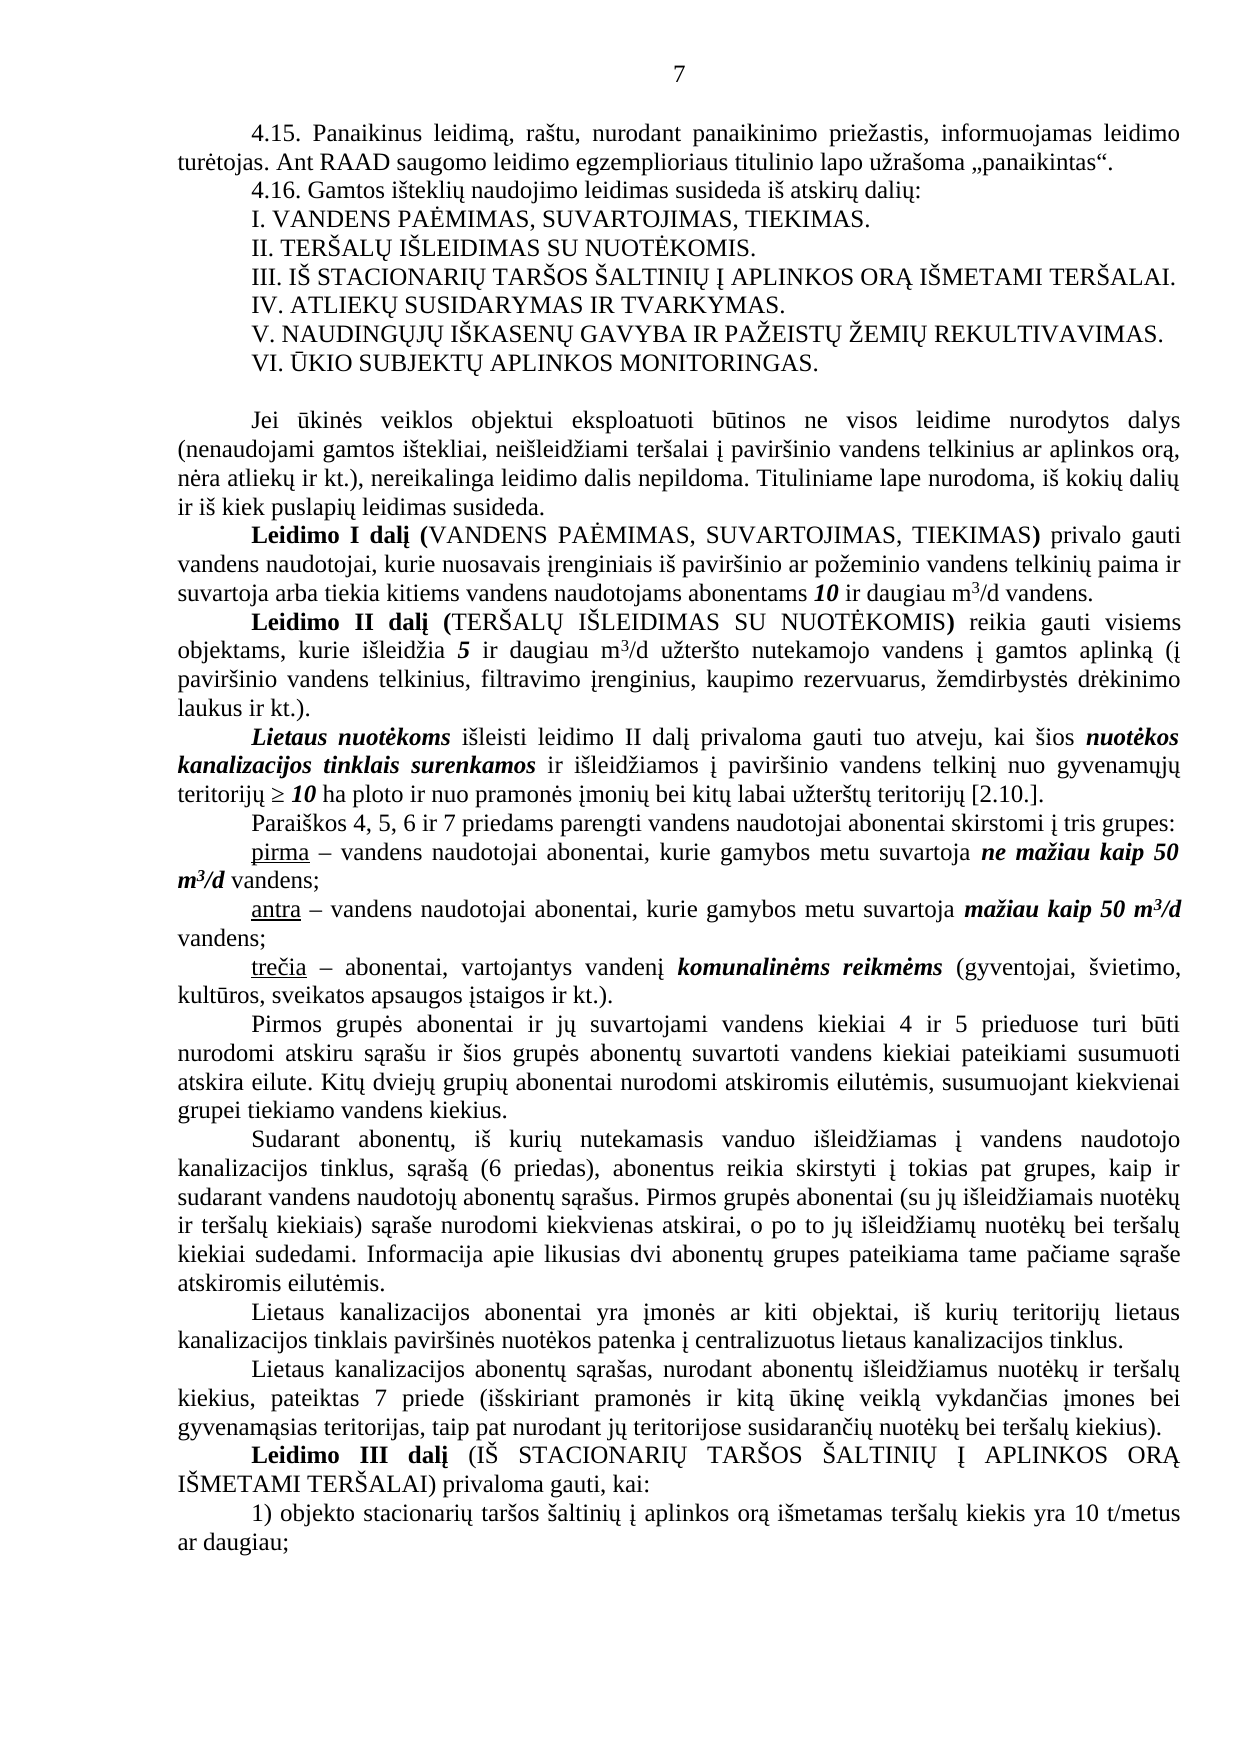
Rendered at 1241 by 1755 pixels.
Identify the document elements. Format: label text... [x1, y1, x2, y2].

text Lietaus kanalizacijos abonentų sąrašas, nurodant abonentų išleidžiamus nuotėkų ir teršalų kiekius, pateiktas 7 priede (išskiriant pramonės ir kitą ūkinę veiklą vykdančias įmones bei gyvenamąsias teritorijas, taip pat nurodant jų teritorijose susidarančių nuotėkų bei teršalų kiekius). [177, 1354, 1181, 1441]
text trečia – abonentai, vartojantys vandenį komunalinėms reikmėms (gyventojai, švietimo, kultūros, sveikatos apsaugos įstaigos ir kt.). [177, 952, 1181, 1009]
text 1) objekto stacionarių taršos šaltinių į aplinkos orą išmetamas teršalų kiekis yra 10 t/metus ar daugiau; [177, 1498, 1181, 1556]
text V. NAUDINGŲJŲ IŠKASENŲ GAVYBA IR PAŽEISTŲ ŽEMIŲ REKULTIVAVIMAS. [177, 319, 1181, 348]
text VI. ŪKIO SUBJEKTŲ APLINKOS MONITORINGAS. [177, 348, 1181, 377]
text Leidimo I dalį (Vandens paėmimas, SUVARTOJIMAS, TIEKIMAS) privalo gauti vandens naudotojai, kurie nuosavais įrenginiais iš paviršinio ar požeminio vandens telkinių paima ir suvartoja arba tiekia kitiems vandens naudotojams abonentams 10 ir daugiau m3/d vandens. [177, 521, 1181, 607]
text Paraiškos 4, 5, 6 ir 7 priedams parengti vandens naudotojai abonentai skirstomi į tris grupes: [177, 808, 1181, 837]
text Leidimo III dalį (Iš stacionarių taršos šaltinių į aplinkos orą išmetami teršalai) privaloma gauti, kai: [177, 1441, 1181, 1498]
text Leidimo II dalį (Teršalų išleidimas su nuotėkomis) reikia gauti visiems objektams, kurie išleidžia 5 ir daugiau m3/d užteršto nutekamojo vandens į gamtos aplinką (į paviršinio vandens telkinius, filtravimo įrenginius, kaupimo rezervuarus, žemdirbystės drėkinimo laukus ir kt.). [177, 607, 1181, 722]
text 4.16. Gamtos išteklių naudojimo leidimas susideda iš atskirų dalių: [177, 176, 1181, 204]
text antra – vandens naudotojai abonentai, kurie gamybos metu suvartoja mažiau kaip 50 m3/d vandens; [177, 894, 1181, 952]
text Pirmos grupės abonentai ir jų suvartojami vandens kiekiai 4 ir 5 prieduose turi būti nurodomi atskiru sąrašu ir šios grupės abonentų suvartoti vandens kiekiai pateikiami susumuoti atskira eilute. Kitų dviejų grupių abonentai nurodomi atskiromis eilutėmis, susumuojant kiekvienai grupei tiekiamo vandens kiekius. [177, 1009, 1181, 1124]
text Jei ūkinės veiklos objektui eksploatuoti būtinos ne visos leidime nurodytos dalys (nenaudojami gamtos ištekliai, neišleidžiami teršalai į paviršinio vandens telkinius ar aplinkos orą, nėra atliekų ir kt.), nereikalinga leidimo dalis nepildoma. Tituliniame lape nurodoma, iš kokių dalių ir iš kiek puslapių leidimas susideda. [177, 406, 1181, 521]
text I. VANDENS PAĖMIMAS, SUvartoJIMAS, TIEKIMAS. [177, 204, 1181, 233]
text Lietaus nuotėkoms išleisti leidimo II dalį privaloma gauti tuo atveju, kai šios nuotėkos kanalizacijos tinklais surenkamos ir išleidžiamos į paviršinio vandens telkinį nuo gyvenamųjų teritorijų ≥ 10 ha ploto ir nuo pramonės įmonių bei kitų labai užterštų teritorijų [2.10.]. [177, 722, 1181, 808]
text pirma – vandens naudotojai abonentai, kurie gamybos metu suvartoja ne mažiau kaip 50 m3/d vandens; [177, 837, 1181, 894]
text Sudarant abonentų, iš kurių nutekamasis vanduo išleidžiamas į vandens naudotojo kanalizacijos tinklus, sąrašą (6 priedas), abonentus reikia skirstyti į tokias pat grupes, kaip ir sudarant vandens naudotojų abonentų sąrašus. Pirmos grupės abonentai (su jų išleidžiamais nuotėkų ir teršalų kiekiais) sąraše nurodomi kiekvienas atskirai, o po to jų išleidžiamų nuotėkų bei teršalų kiekiai sudedami. Informacija apie likusias dvi abonentų grupes pateikiama tame pačiame sąraše atskiromis eilutėmis. [177, 1124, 1181, 1297]
text II. TERŠALŲ IŠLEIDIMAS SU NUOTĖKOMIS. [177, 233, 1181, 262]
text 4.15. Panaikinus leidimą, raštu, nurodant panaikinimo priežastis, informuojamas leidimo turėtojas. Ant RAAD saugomo leidimo egzemplioriaus titulinio lapo užrašoma „panaikintas“. [177, 118, 1181, 176]
text Lietaus kanalizacijos abonentai yra įmonės ar kiti objektai, iš kurių teritorijų lietaus kanalizacijos tinklais paviršinės nuotėkos patenka į centralizuotus lietaus kanalizacijos tinklus. [177, 1297, 1181, 1354]
text IV. ATLIEKŲ SUSIDARYMAS IR TVARKYMAS. [177, 291, 1181, 319]
text III. IŠ STACIONARIŲ TARŠOS ŠALTINIŲ Į APLINKOS ORĄ IŠMETAMI TERŠALAI. [177, 262, 1181, 291]
